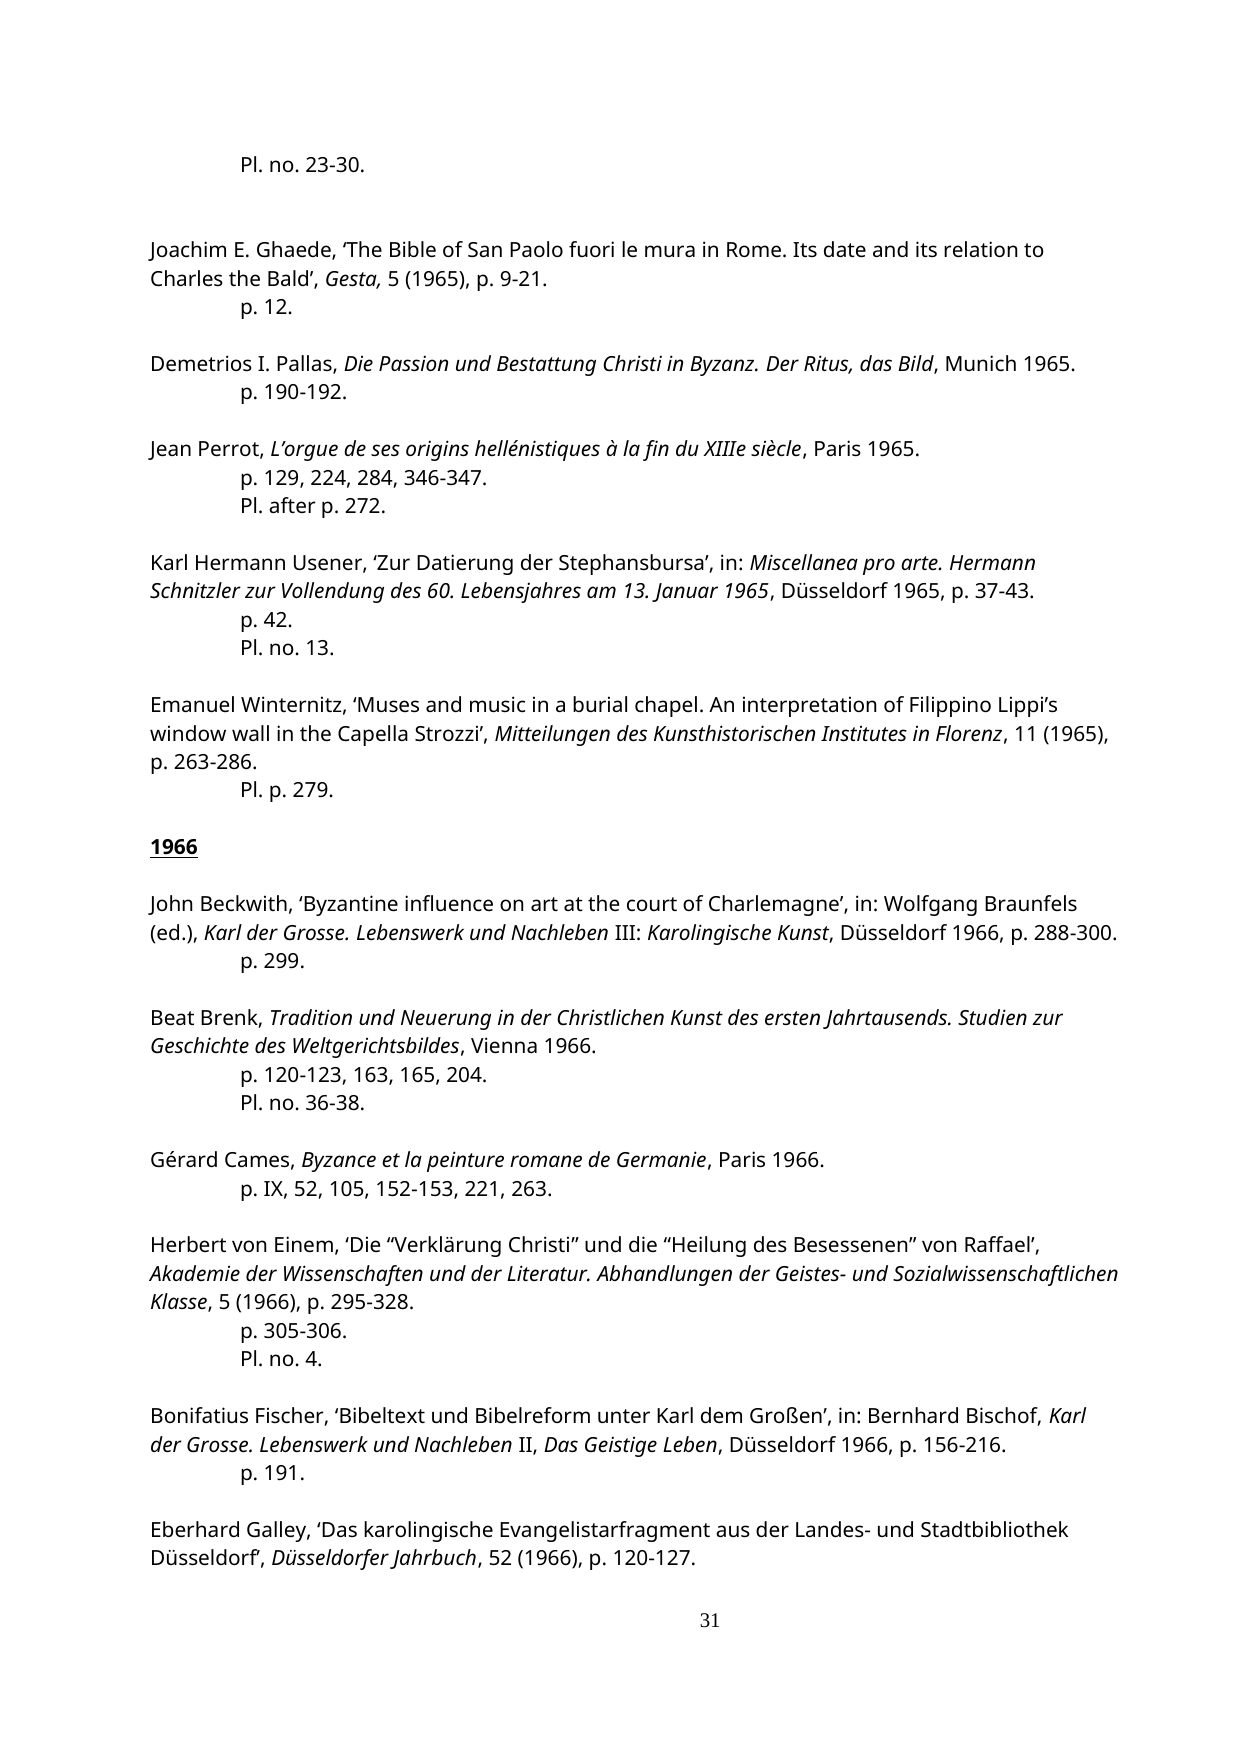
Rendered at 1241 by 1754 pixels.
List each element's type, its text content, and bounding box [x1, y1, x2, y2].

text Joachim E. Ghaede, ‘The Bible of San Paolo fuori le mura in Rome. Its date and its relation to Charles the Bald’, Gesta, 5 (1965), p. 9-21. [150, 235, 1122, 292]
text Pl. no. 4. [150, 1344, 1122, 1373]
text p. 191. [150, 1458, 1122, 1487]
text Herbert von Einem, ‘Die “Verklärung Christi” und die “Heilung des Besessenen” von Raffael’, Akademie der Wissenschaften und der Literatur. Abhandlungen der Geistes- und Sozialwissenschaftlichen Klasse, 5 (1966), p. 295-328. [150, 1231, 1122, 1316]
text Demetrios I. Pallas, Die Passion und Bestattung Christi in Byzanz. Der Ritus, das Bild, Munich 1965. [150, 349, 1122, 377]
text Jean Perrot, L’orgue de ses origins hellénistiques à la fin du XIIIe siècle, Paris 1965. [150, 434, 1122, 463]
text p. 299. [150, 946, 1122, 975]
text Beat Brenk, Tradition und Neuerung in der Christlichen Kunst des ersten Jahrtausends. Studien zur Geschichte des Weltgerichtsbildes, Vienna 1966. [150, 1003, 1122, 1060]
text p. 305-306. [150, 1316, 1122, 1344]
text Eberhard Galley, ‘Das karolingische Evangelistarfragment aus der Landes- und Stadtbibliothek Düsseldorf’, Düsseldorfer Jahrbuch, 52 (1966), p. 120-127. [150, 1515, 1122, 1572]
text p. 42. [150, 605, 1122, 633]
text p. 12. [150, 292, 1122, 321]
text Gérard Cames, Byzance et la peinture romane de Germanie, Paris 1966. [150, 1145, 1122, 1174]
text Karl Hermann Usener, ‘Zur Datierung der Stephansbursa’, in: Miscellanea pro arte. Hermann Schnitzler zur Vollendung des 60. Lebensjahres am 13. Januar 1965, Düsseldorf 1965, p. 37-43. [150, 548, 1122, 605]
text Emanuel Winternitz, ‘Muses and music in a burial chapel. An interpretation of Filippino Lippi’s window wall in the Capella Strozzi’, Mitteilungen des Kunsthistorischen Institutes in Florenz, 11 (1965), p. 263-286. [150, 690, 1122, 776]
text John Beckwith, ‘Byzantine influence on art at the court of Charlemagne’, in: Wolfgang Braunfels (ed.), Karl der Grosse. Lebenswerk und Nachleben III: Karolingische Kunst, Düsseldorf 1966, p. 288-300. [150, 889, 1122, 946]
text p. 129, 224, 284, 346-347. [150, 463, 1122, 491]
text Pl. after p. 272. [150, 491, 1122, 520]
text Pl. no. 13. [150, 633, 1122, 662]
text Pl. p. 279. [150, 776, 1122, 804]
text Pl. no. 36-38. [150, 1088, 1122, 1117]
text p. IX, 52, 105, 152-153, 221, 263. [150, 1174, 1122, 1202]
text p. 120-123, 163, 165, 204. [150, 1060, 1122, 1088]
text Bonifatius Fischer, ‘Bibeltext und Bibelreform unter Karl dem Großen’, in: Bernhard Bischof, Karl der Grosse. Lebenswerk und Nachleben II, Das Geistige Leben, Düsseldorf 1966, p. 156-216. [150, 1401, 1122, 1458]
text Pl. no. 23-30. [150, 150, 1122, 178]
text 1966 [150, 832, 1122, 861]
text p. 190-192. [150, 377, 1122, 406]
